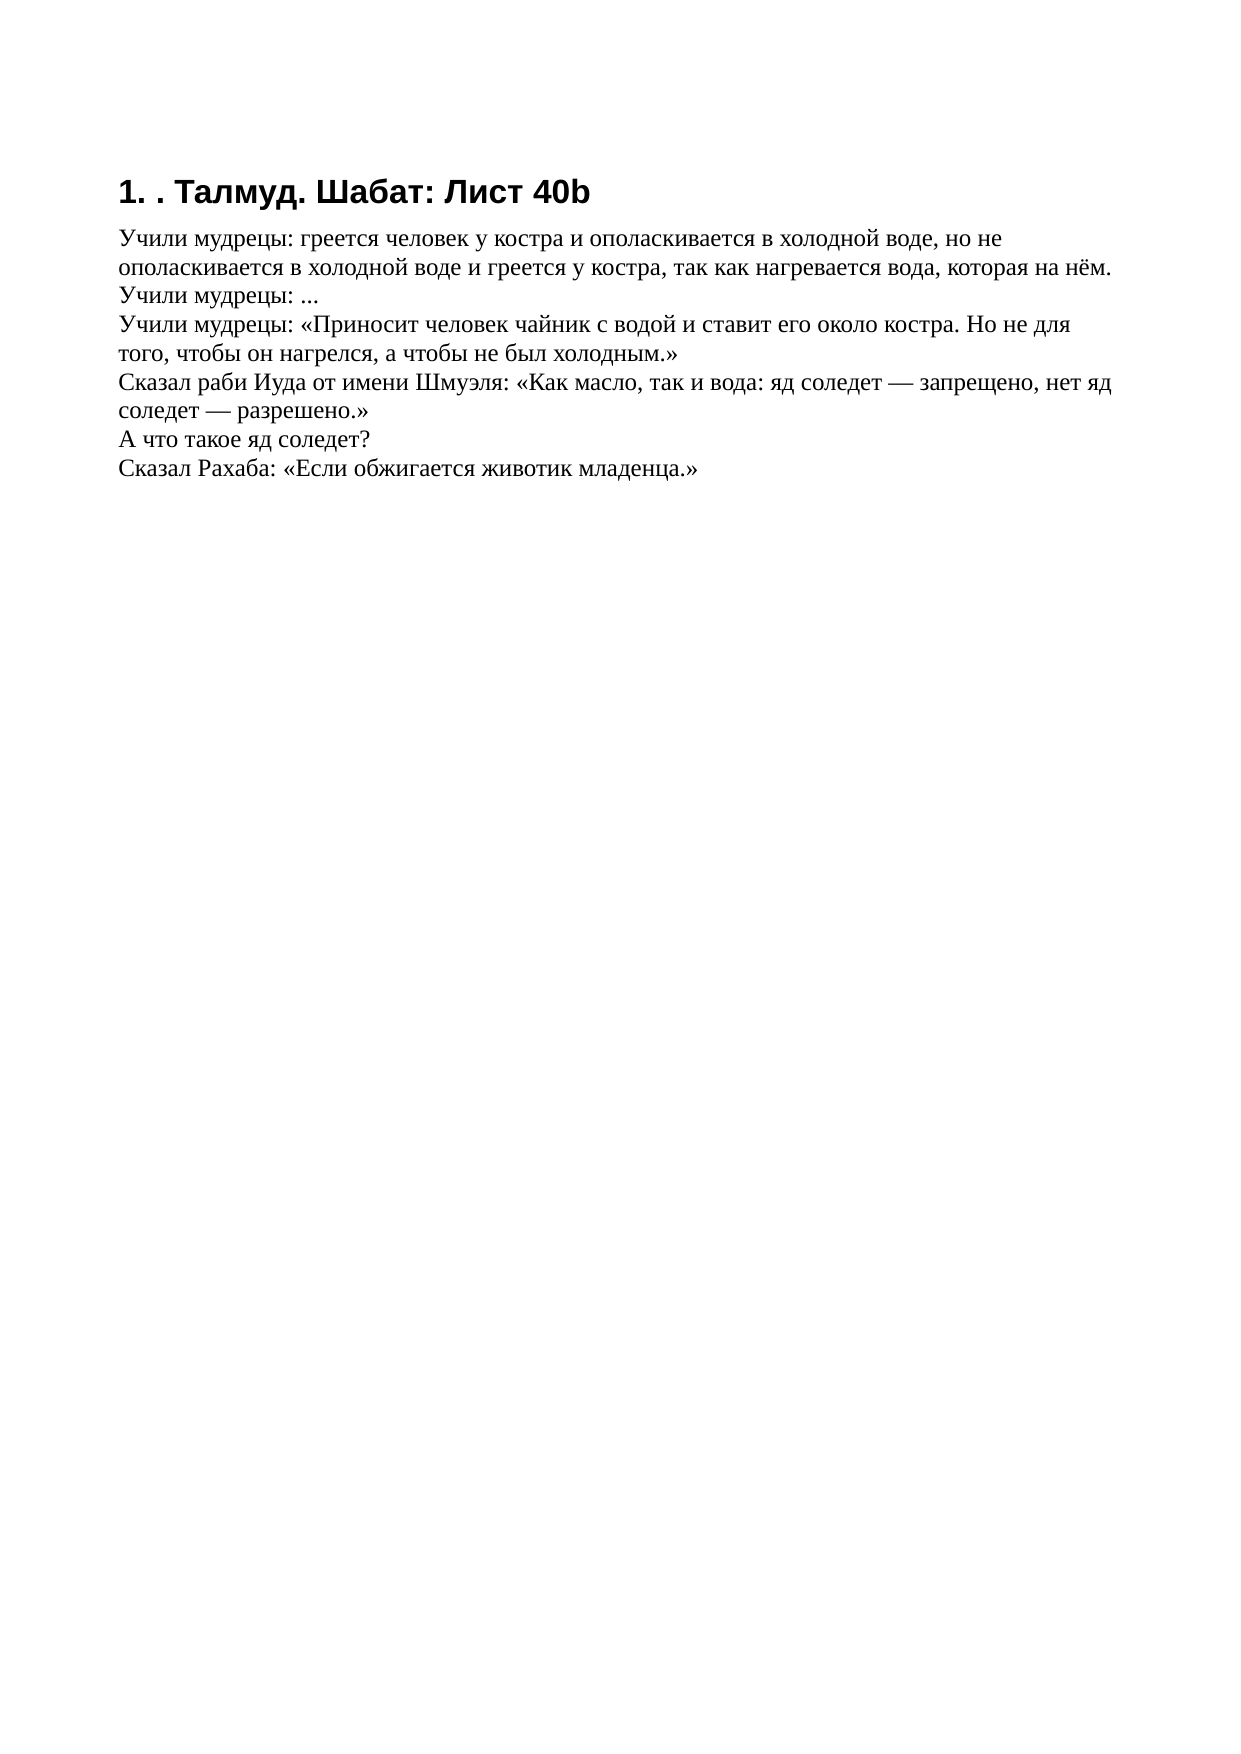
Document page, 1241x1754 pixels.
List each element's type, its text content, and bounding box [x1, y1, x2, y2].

text А что такое яд соледет? [118, 377, 1122, 406]
text Учили мудрецы: ... [118, 233, 1122, 262]
subtitle . Талмуд. Шабат: Лист 40b [118, 147, 1122, 176]
text Учили мудрецы: «Приносит человек чайник с водой и ставит его около костра. Но не для того, чтобы он нагрелся, а чтобы не был холодным.» [118, 262, 1122, 319]
text Учили мудрецы: греется человек у костра и ополаскивается в холодной воде, но не ополаскивается в холодной воде и греется у костра, так как нагревается вода, которая на нём. [118, 176, 1122, 233]
text Сказал раби Иуда от имени Шмуэля: «Как масло, так и вода: яд соледет — запрещено, нет яд соледет — разрешено.» [118, 319, 1122, 377]
text Сказал Рахаба: «Если обжигается животик младенца.» [118, 406, 1122, 434]
